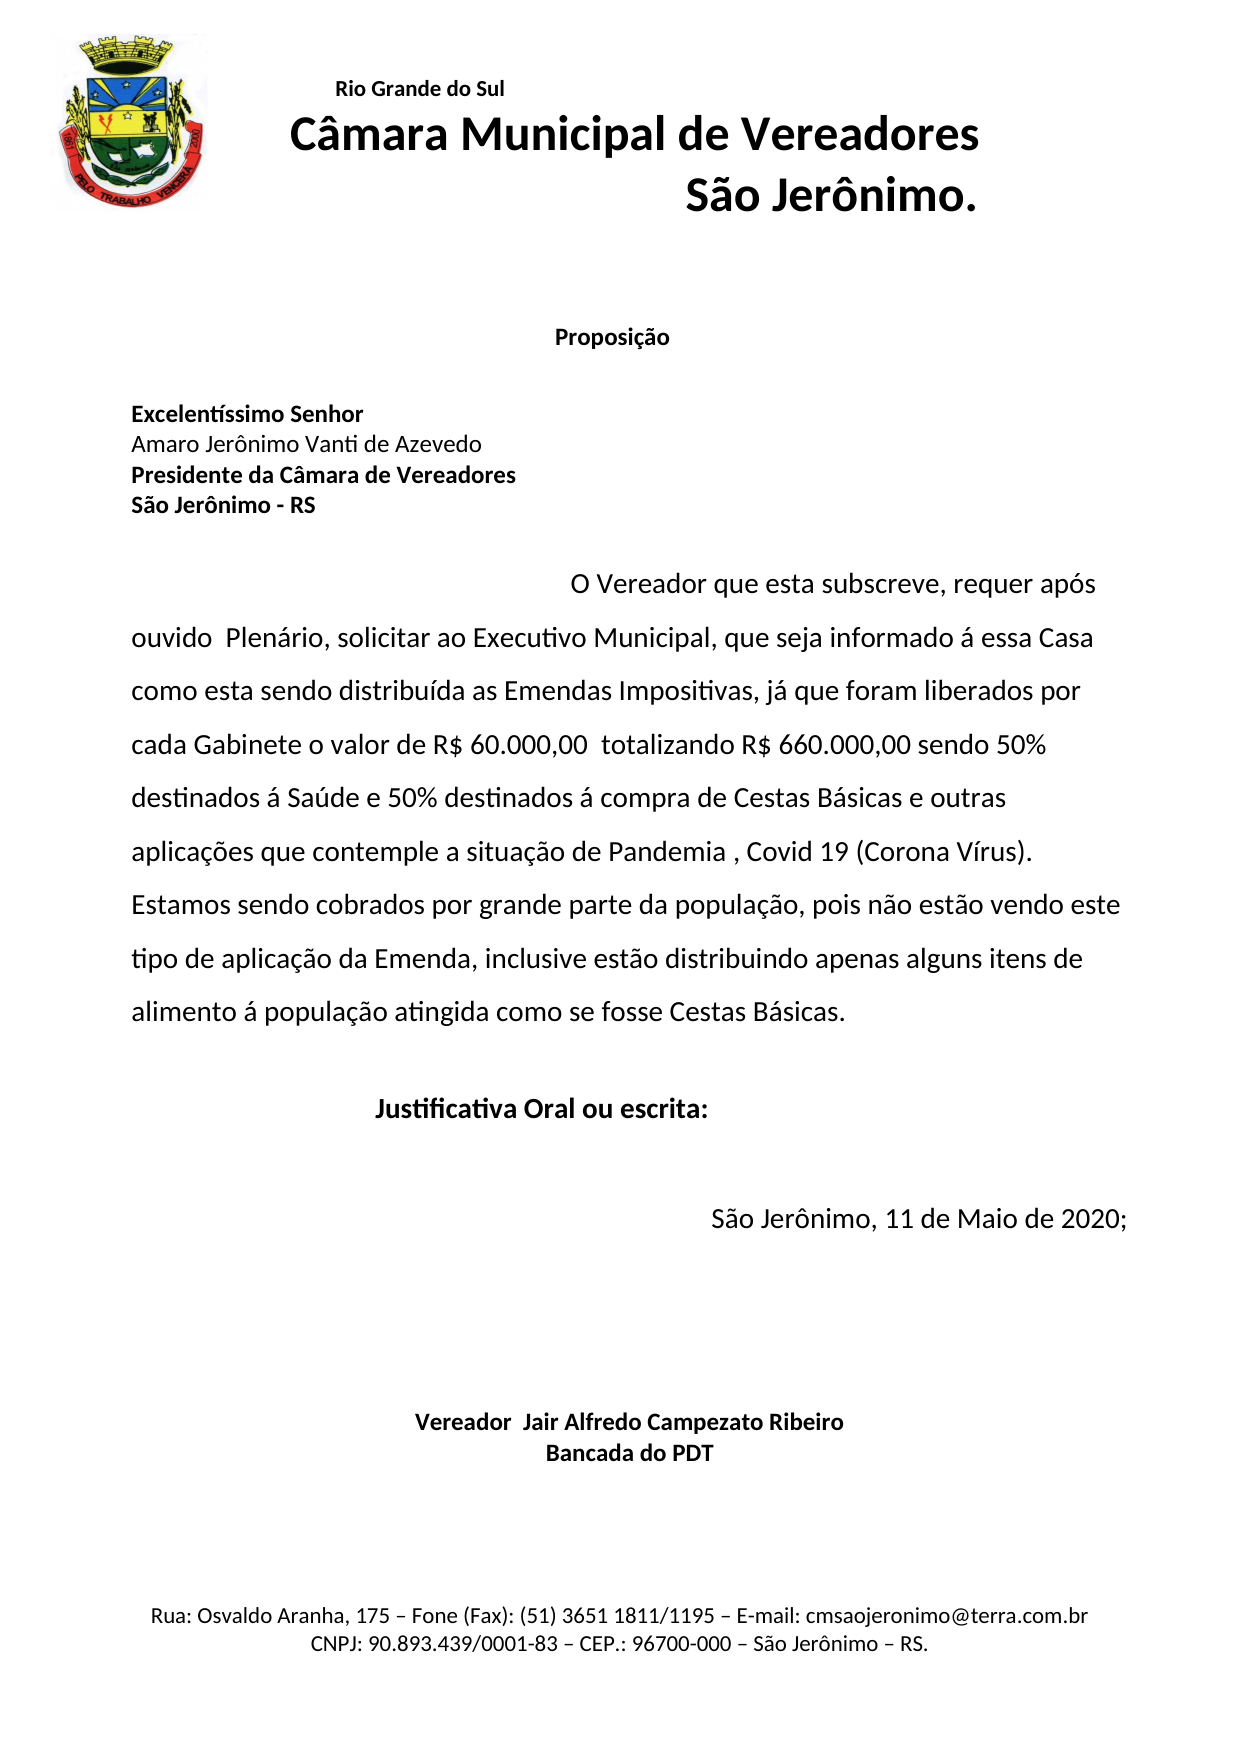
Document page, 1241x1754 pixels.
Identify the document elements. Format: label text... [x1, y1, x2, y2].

text São Jerônimo - RS [131, 489, 1128, 520]
text Bancada do PDT [131, 1437, 1128, 1467]
text Amaro Jerônimo Vanti de Azevedo [131, 428, 1128, 459]
text Excelentíssimo Senhor [131, 398, 1128, 428]
text Presidente da Câmara de Vereadores [131, 459, 1128, 489]
text Proposição [400, 322, 1128, 352]
text Vereador Jair Alfredo Campezato Ribeiro [131, 1406, 1128, 1437]
text São Jerônimo, 11 de Maio de 2020; [131, 1200, 1128, 1236]
text Justificativa Oral ou escrita: [169, 1090, 1143, 1125]
text O Vereador que esta subscreve, requer após ouvido Plenário, solicitar ao Executivo Municipal, que seja informado á essa Casa como esta sendo distribuída as Emendas Impositivas, já que foram liberados por cada Gabinete o valor de R$ 60.000,00 totalizando R$ 660.000,00 sendo 50% destinados á Saúde e 50% destinados á compra de Cestas Básicas e outras aplicações que contemple a situação de Pandemia , Covid 19 (Corona Vírus). Estamos sendo cobrados por grande parte da população, pois não estão vendo este tipo de aplicação da Emenda, inclusive estão distribuindo apenas alguns itens de alimento á população atingida como se fosse Cestas Básicas. [131, 566, 1128, 1029]
